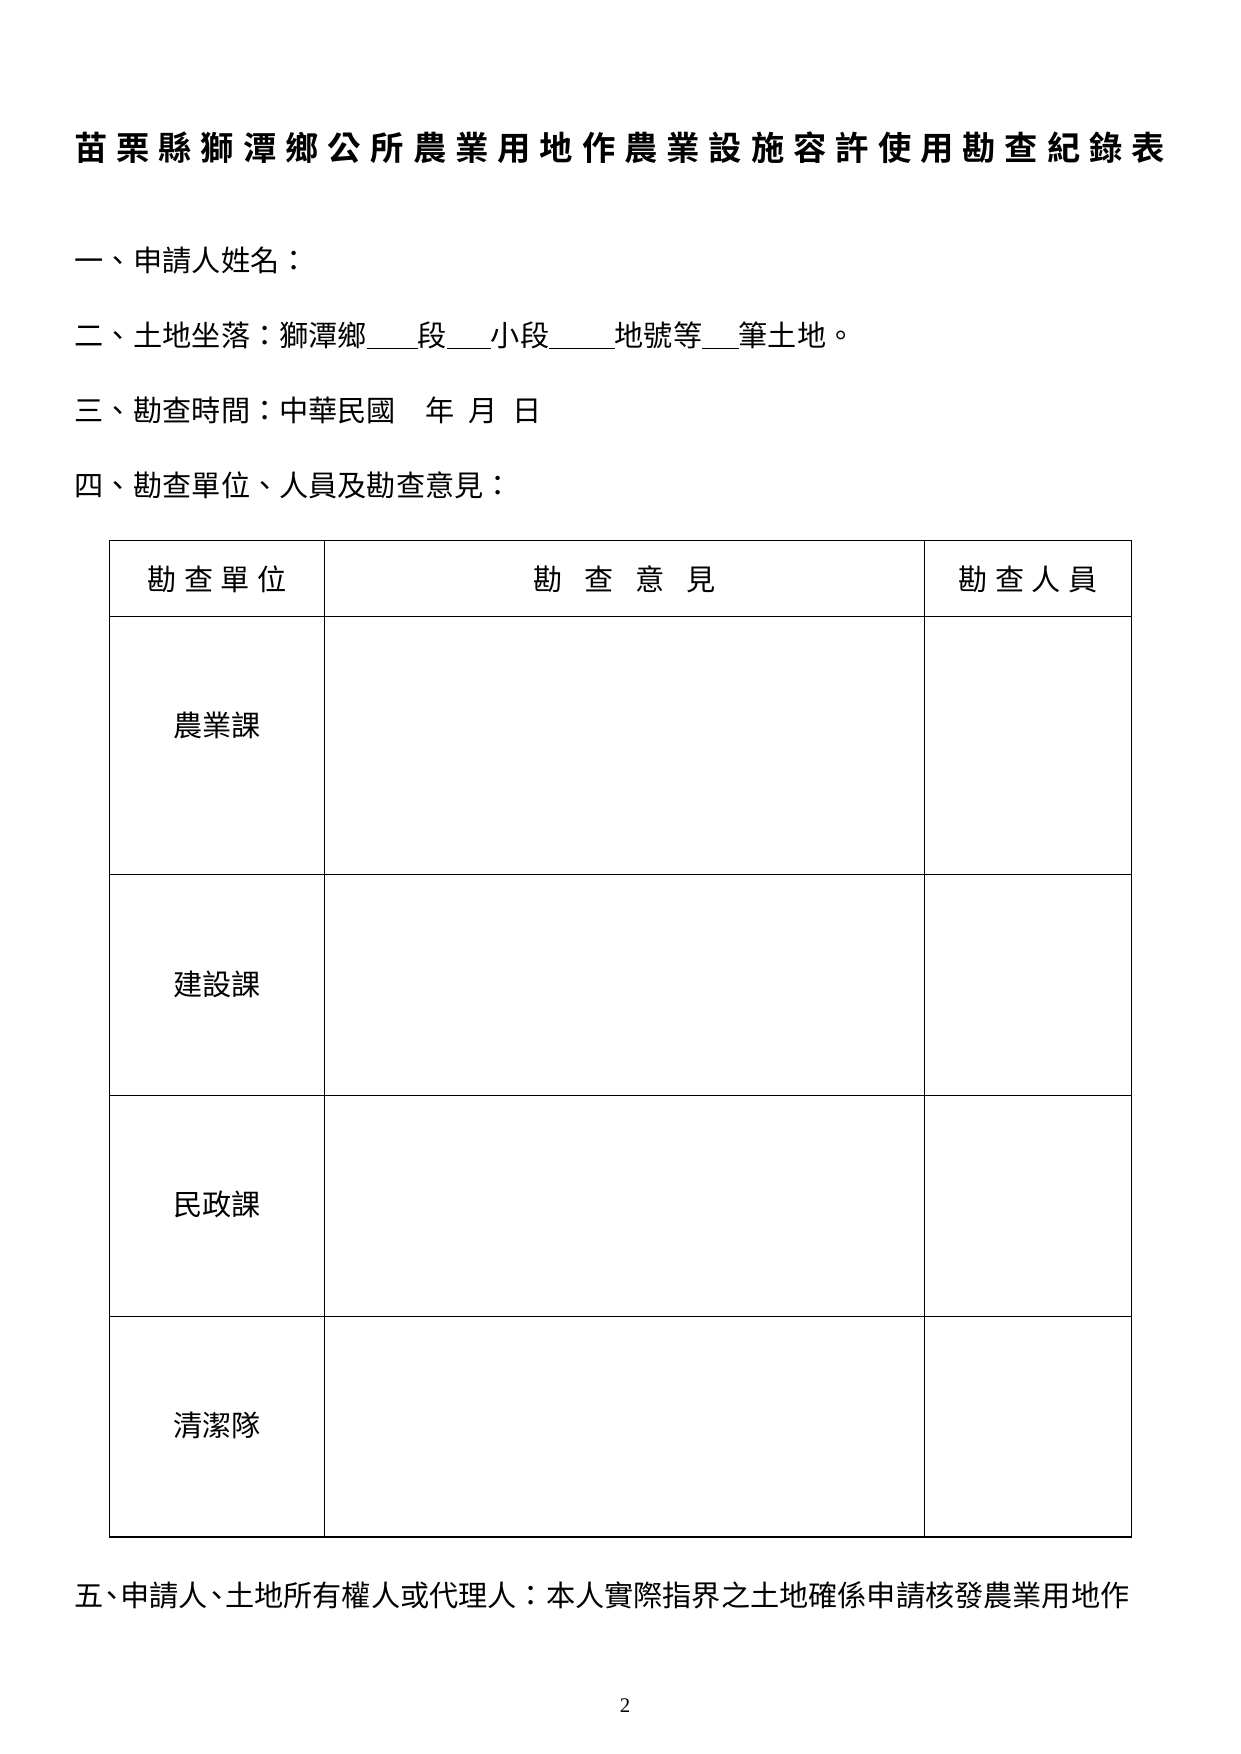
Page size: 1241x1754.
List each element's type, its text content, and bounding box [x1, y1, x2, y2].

table_cell [925, 1096, 1131, 1316]
table_cell [325, 617, 924, 874]
table_header 勘 查 意 見 [325, 541, 924, 616]
list 申請人姓名： [74, 221, 1166, 296]
table_cell [325, 1317, 924, 1536]
table_cell 建設課 [110, 875, 324, 1095]
table_header 勘 查 人 員 [925, 541, 1131, 616]
table_header 勘 查 單 位 [110, 541, 324, 616]
table_cell 民政課 [110, 1096, 324, 1316]
table_cell [325, 875, 924, 1095]
list 勘查單位、人員及勘查意見： [74, 446, 1166, 521]
text 苗栗縣獅潭鄉公所農業用地作農業設施容許使用勘查紀錄表 [74, 108, 1166, 183]
table_cell 清潔隊 [110, 1317, 324, 1536]
table_cell 農業課 [110, 617, 324, 874]
table_cell [925, 1317, 1131, 1536]
text 五、申請人、土地所有權人或代理人：本人實際指界之土地確係申請核發農業用地作農業設施容許使用之土地無誤。嗣後經查證指界不實者，如經他人提出具體事證，檢舉本人未作農業設施使用、變更用途使用並查明屬實，除願負法律責任外，並同意由原核發單位撤銷農業用地作農業設施容許使用證明書，絕無異議。 [74, 1556, 1129, 1631]
table_cell [925, 875, 1131, 1095]
list 土地坐落：獅潭鄉 段 小段 地號等 筆土地。 [74, 296, 1166, 371]
table_cell [325, 1096, 924, 1316]
list 勘查時間：中華民國 年 月 日 [74, 371, 1166, 446]
table_cell [925, 617, 1131, 874]
